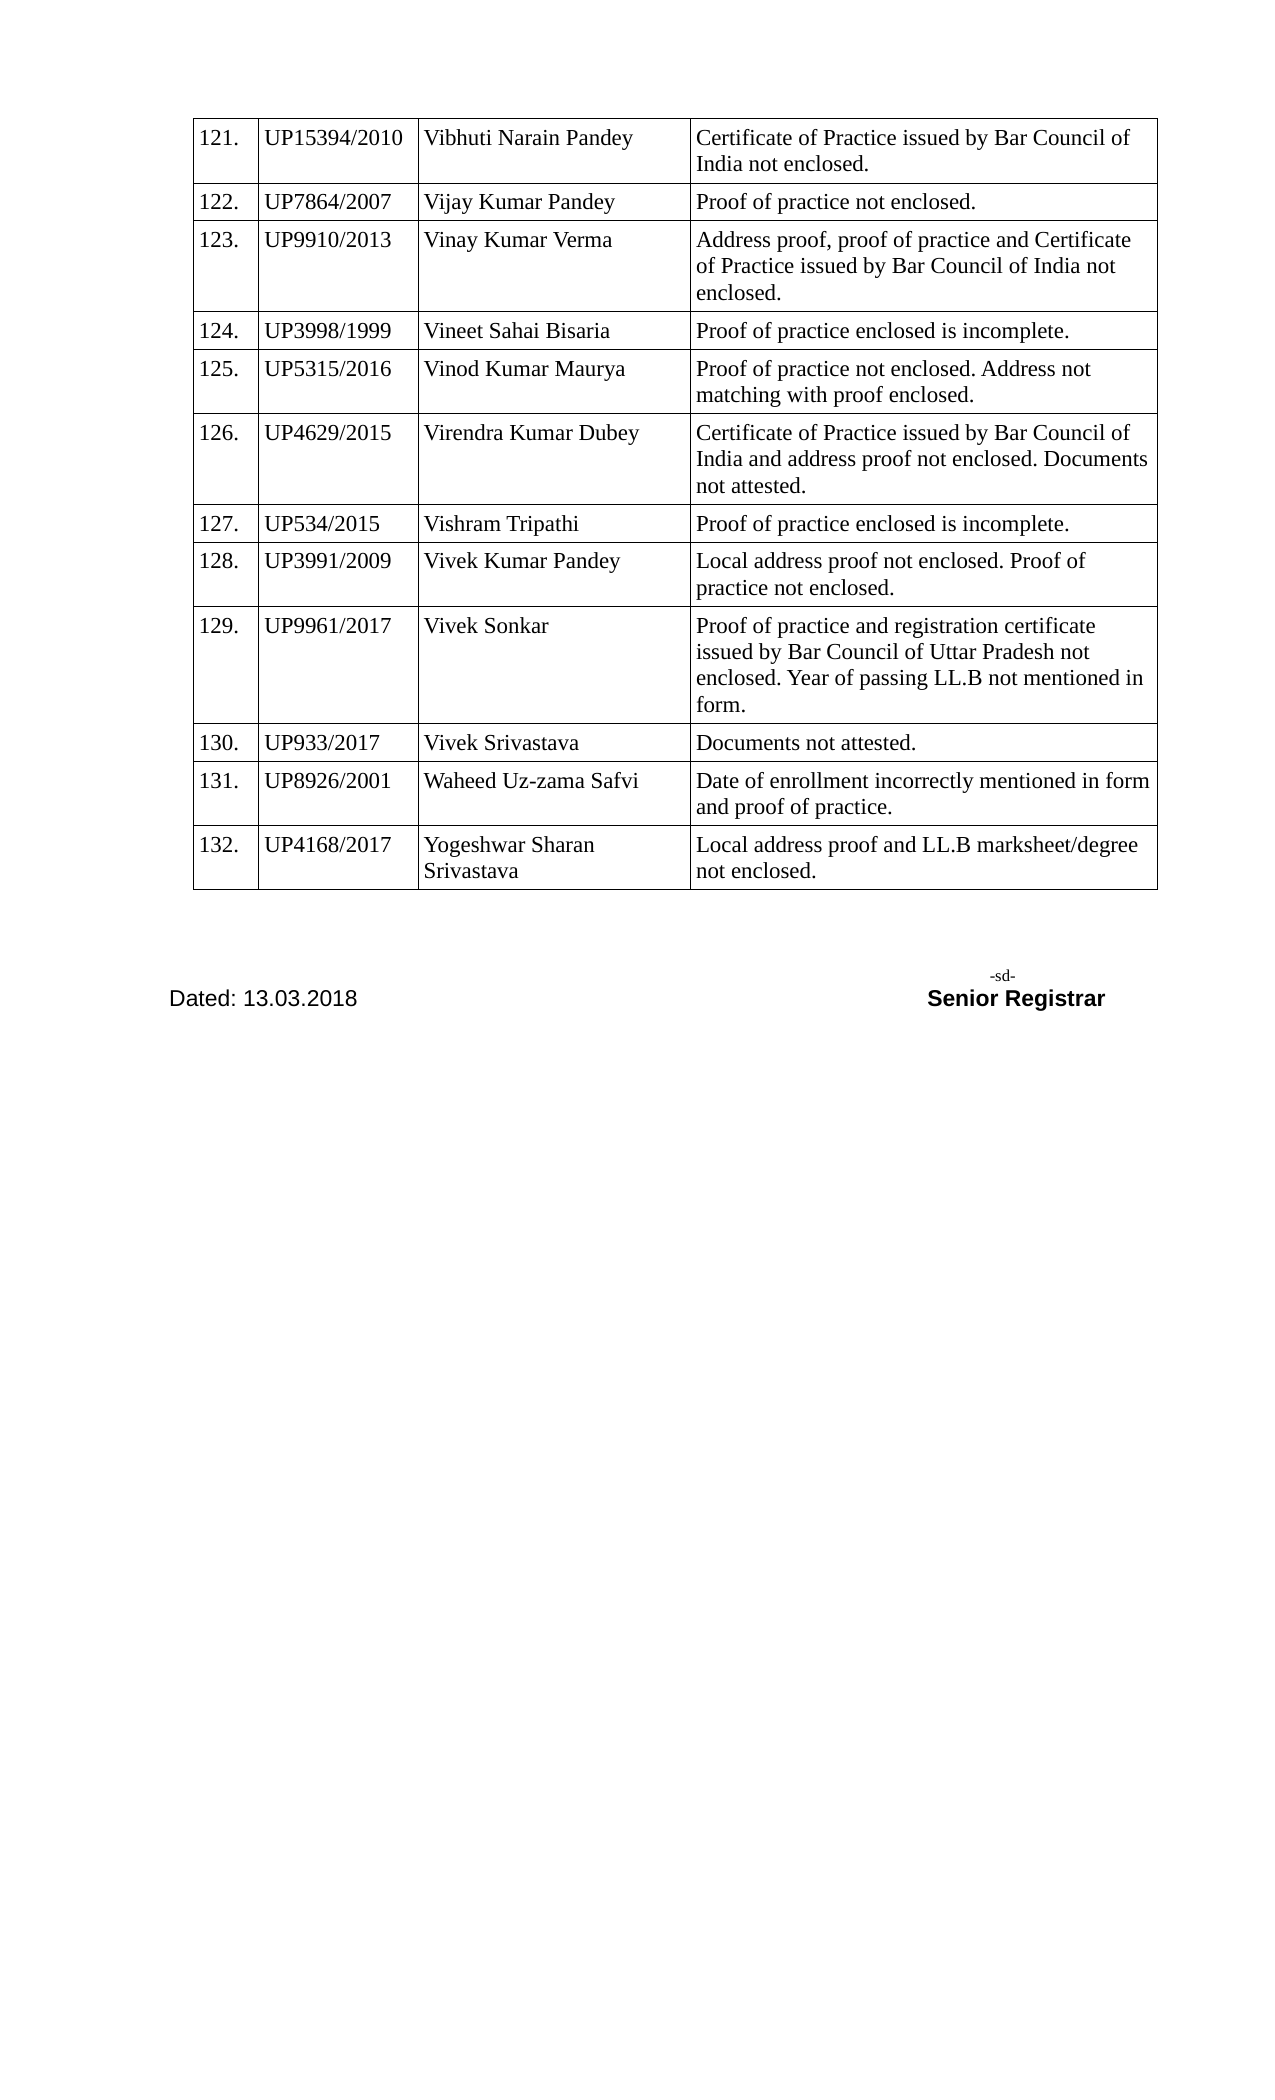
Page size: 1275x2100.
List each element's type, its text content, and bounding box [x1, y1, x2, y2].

table_cell Vivek Kumar Pandey [419, 543, 690, 606]
table_cell Yogeshwar Sharan Srivastava [419, 826, 690, 889]
table_cell Vivek Srivastava [419, 724, 690, 761]
table_cell 132. [194, 826, 258, 889]
table_cell Proof of practice not enclosed. [691, 184, 1157, 220]
table_cell 129. [194, 607, 258, 723]
table_cell Proof of practice enclosed is incomplete. [691, 312, 1157, 349]
table_cell Vineet Sahai Bisaria [419, 312, 690, 349]
table_cell 121. [194, 119, 258, 182]
table_cell UP933/2017 [259, 724, 418, 761]
table_cell UP7864/2007 [259, 184, 418, 220]
table_cell Documents not attested. [691, 724, 1157, 761]
table_cell Vibhuti Narain Pandey [419, 119, 690, 182]
table_cell UP5315/2016 [259, 350, 418, 413]
table_cell UP4168/2017 [259, 826, 418, 889]
table_cell Proof of practice not enclosed. Address not matching with proof enclosed. [691, 350, 1157, 413]
table_cell UP4629/2015 [259, 414, 418, 504]
table_cell Vivek Sonkar [419, 607, 690, 723]
table_cell 127. [194, 505, 258, 542]
table_cell Vishram Tripathi [419, 505, 690, 542]
table_cell Address proof, proof of practice and Certificate of Practice issued by Bar Council of India not enclosed. [691, 221, 1157, 311]
table_cell UP15394/2010 [259, 119, 418, 182]
table_cell 130. [194, 724, 258, 761]
table_cell UP9910/2013 [259, 221, 418, 311]
table_cell Vijay Kumar Pandey [419, 184, 690, 220]
table_cell 124. [194, 312, 258, 349]
text Dated: 13.03.2018 Senior Registrar [118, 985, 1275, 1012]
table_cell UP3991/2009 [259, 543, 418, 606]
table_cell UP9961/2017 [259, 607, 418, 723]
table_cell Waheed Uz-zama Safvi [419, 762, 690, 825]
text -sd- [118, 966, 1157, 985]
table_cell Virendra Kumar Dubey [419, 414, 690, 504]
table_cell UP534/2015 [259, 505, 418, 542]
table_cell Proof of practice enclosed is incomplete. [691, 505, 1157, 542]
table_cell Vinod Kumar Maurya [419, 350, 690, 413]
table_cell UP8926/2001 [259, 762, 418, 825]
table_cell 131. [194, 762, 258, 825]
table_cell UP3998/1999 [259, 312, 418, 349]
table_cell Proof of practice and registration certificate issued by Bar Council of Uttar Pradesh not enclosed. Year of passing LL.B not mentioned in form. [691, 607, 1157, 723]
table_cell 123. [194, 221, 258, 311]
table_cell Local address proof not enclosed. Proof of practice not enclosed. [691, 543, 1157, 606]
table_cell Certificate of Practice issued by Bar Council of India and address proof not enclosed. Documents not attested. [691, 414, 1157, 504]
table_cell 122. [194, 184, 258, 220]
table_cell Certificate of Practice issued by Bar Council of India not enclosed. [691, 119, 1157, 182]
table_cell 125. [194, 350, 258, 413]
table_cell Local address proof and LL.B marksheet/degree not enclosed. [691, 826, 1157, 889]
table_cell Date of enrollment incorrectly mentioned in form and proof of practice. [691, 762, 1157, 825]
table_cell Vinay Kumar Verma [419, 221, 690, 311]
table_cell 128. [194, 543, 258, 606]
table_cell 126. [194, 414, 258, 504]
